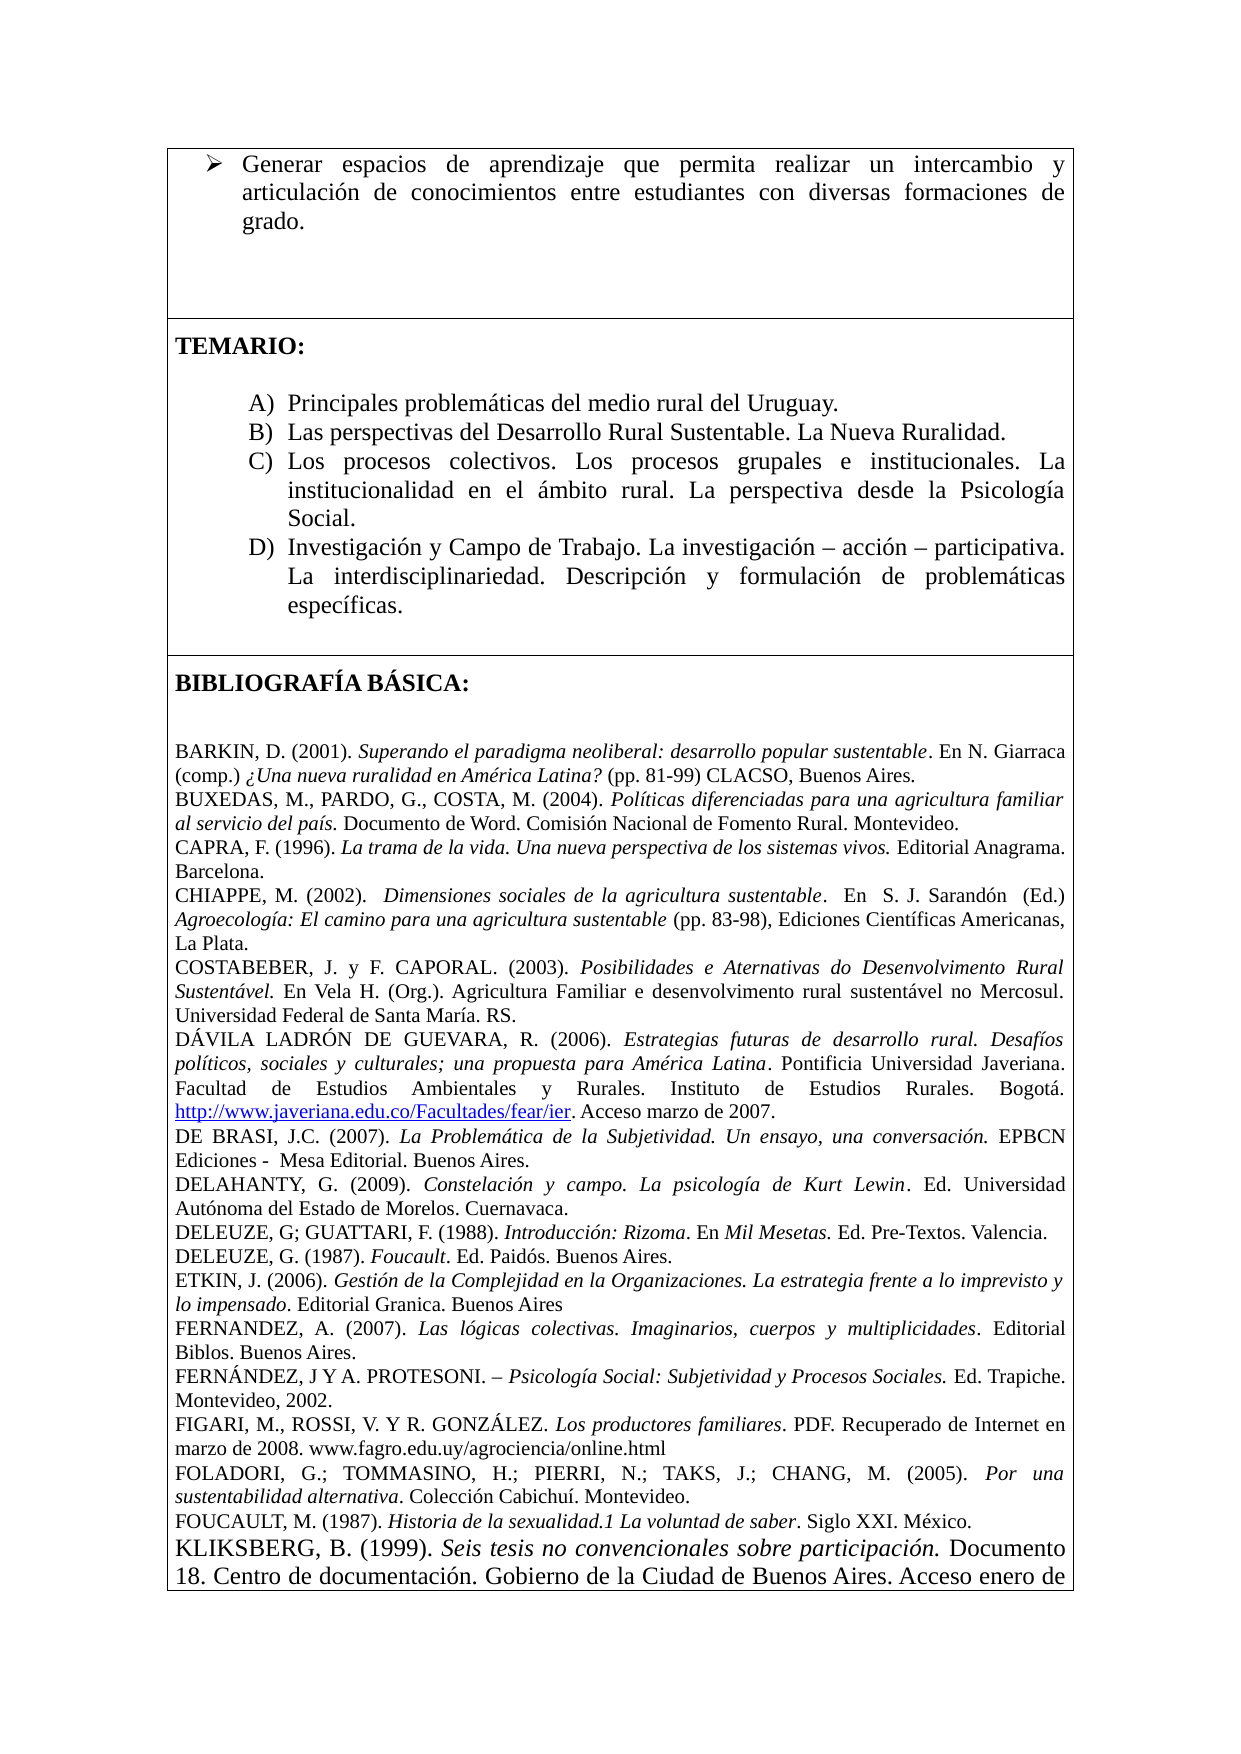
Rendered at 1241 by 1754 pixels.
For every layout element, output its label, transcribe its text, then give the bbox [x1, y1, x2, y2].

table_cell BIBLIOGRAFÍA BÁSICA: BARKIN, D. (2001). Superando el paradigma neoliberal: desarrollo popular sustentable. En N. Giarraca (comp.) ¿Una nueva ruralidad en América Latina? (pp. 81-99) CLACSO, Buenos Aires. BUXEDAS, M., PARDO, G., COSTA, M. (2004). Políticas diferenciadas para una agricultura familiar al servicio del país. Documento de Word. Comisión Nacional de Fomento Rural. Montevideo. CAPRA, F. (1996). La trama de la vida. Una nueva perspectiva de los sistemas vivos. Editorial Anagrama. Barcelona. CHIAPPE, M. (2002). Dimensiones sociales de la agricultura sustentable. En S. J. Sarandón (Ed.) Agroecología: El camino para una agricultura sustentable (pp. 83-98), Ediciones Científicas Americanas, La Plata. COSTABEBER, J. y F. CAPORAL. (2003). Posibilidades e Aternativas do Desenvolvimento Rural Sustentável. En Vela H. (Org.). Agricultura Familiar e desenvolvimento rural sustentável no Mercosul. Universidad Federal de Santa María. RS. DÁVILA LADRÓN DE GUEVARA, R. (2006). Estrategias futuras de desarrollo rural. Desafíos políticos, sociales y culturales; una propuesta para América Latina. Pontificia Universidad Javeriana. Facultad de Estudios Ambientales y Rurales. Instituto de Estudios Rurales. Bogotá. http://www.javeriana.edu.co/Facultades/fear/ier. Acceso marzo de 2007. DE BRASI, J.C. (2007). La Problemática de la Subjetividad. Un ensayo, una conversación. EPBCN Ediciones - Mesa Editorial. Buenos Aires. DELAHANTY, G. (2009). Constelación y campo. La psicología de Kurt Lewin. Ed. Universidad Autónoma del Estado de Morelos. Cuernavaca. DELEUZE, G; GUATTARI, F. (1988). Introducción: Rizoma. En Mil Mesetas. Ed. Pre-Textos. Valencia. DELEUZE, G. (1987). Foucault. Ed. Paidós. Buenos Aires. ETKIN, J. (2006). Gestión de la Complejidad en la Organizaciones. La estrategia frente a lo imprevisto y lo impensado. Editorial Granica. Buenos Aires FERNANDEZ, A. (2007). Las lógicas colectivas. Imaginarios, cuerpos y multiplicidades. Editorial Biblos. Buenos Aires. FERNÁNDEZ, J Y A. PROTESONI. – Psicología Social: Subjetividad y Procesos Sociales. Ed. Trapiche. Montevideo, 2002. FIGARI, M., ROSSI, V. Y R. GONZÁLEZ. Los productores familiares. PDF. Recuperado de Internet en marzo de 2008. www.fagro.edu.uy/agrociencia/online.html FOLADORI, G.; TOMMASINO, H.; PIERRI, N.; TAKS, J.; CHANG, M. (2005). Por una sustentabilidad alternativa. Colección Cabichuí. Montevideo. FOUCAULT, M. (1987). Historia de la sexualidad.1 La voluntad de saber. Siglo XXI. México. KLIKSBERG, B. (1999). Seis tesis no convencionales sobre participación. Documento 18. Centro de documentación. Gobierno de la Ciudad de Buenos Aires. Acceso enero de [168, 656, 1073, 1590]
table_cell TEMARIO: Principales problemáticas del medio rural del Uruguay. Las perspectivas del Desarrollo Rural Sustentable. La Nueva Ruralidad. Los procesos colectivos. Los procesos grupales e institucionales. La institucionalidad en el ámbito rural. La perspectiva desde la Psicología Social. Investigación y Campo de Trabajo. La investigación – acción – participativa. La interdisciplinariedad. Descripción y formulación de problemáticas específicas. [168, 319, 1073, 655]
table_cell Objetivo general: Profundizar en los aspectos conceptuales y técnicos que permitan abordar los procesos grupales, organizacionales e institucionales que se despliegan en el medio rural promoviendo una perspectiva de sostenibilidad. Objetivos específicos: Profundizar en el conocimiento de las diversas formas de conformación de los procesos colectivos en el medio rural Promover en los estudiantes del curso la incorporación de conocimientos específicos de psicología social para entender las dimensiones grupales, organizacionales e institucionales de los procesos colectivos. Generar espacios de aprendizaje que permita realizar un intercambio y articulación de conocimientos entre estudiantes con diversas formaciones de grado. [168, 149, 1073, 317]
